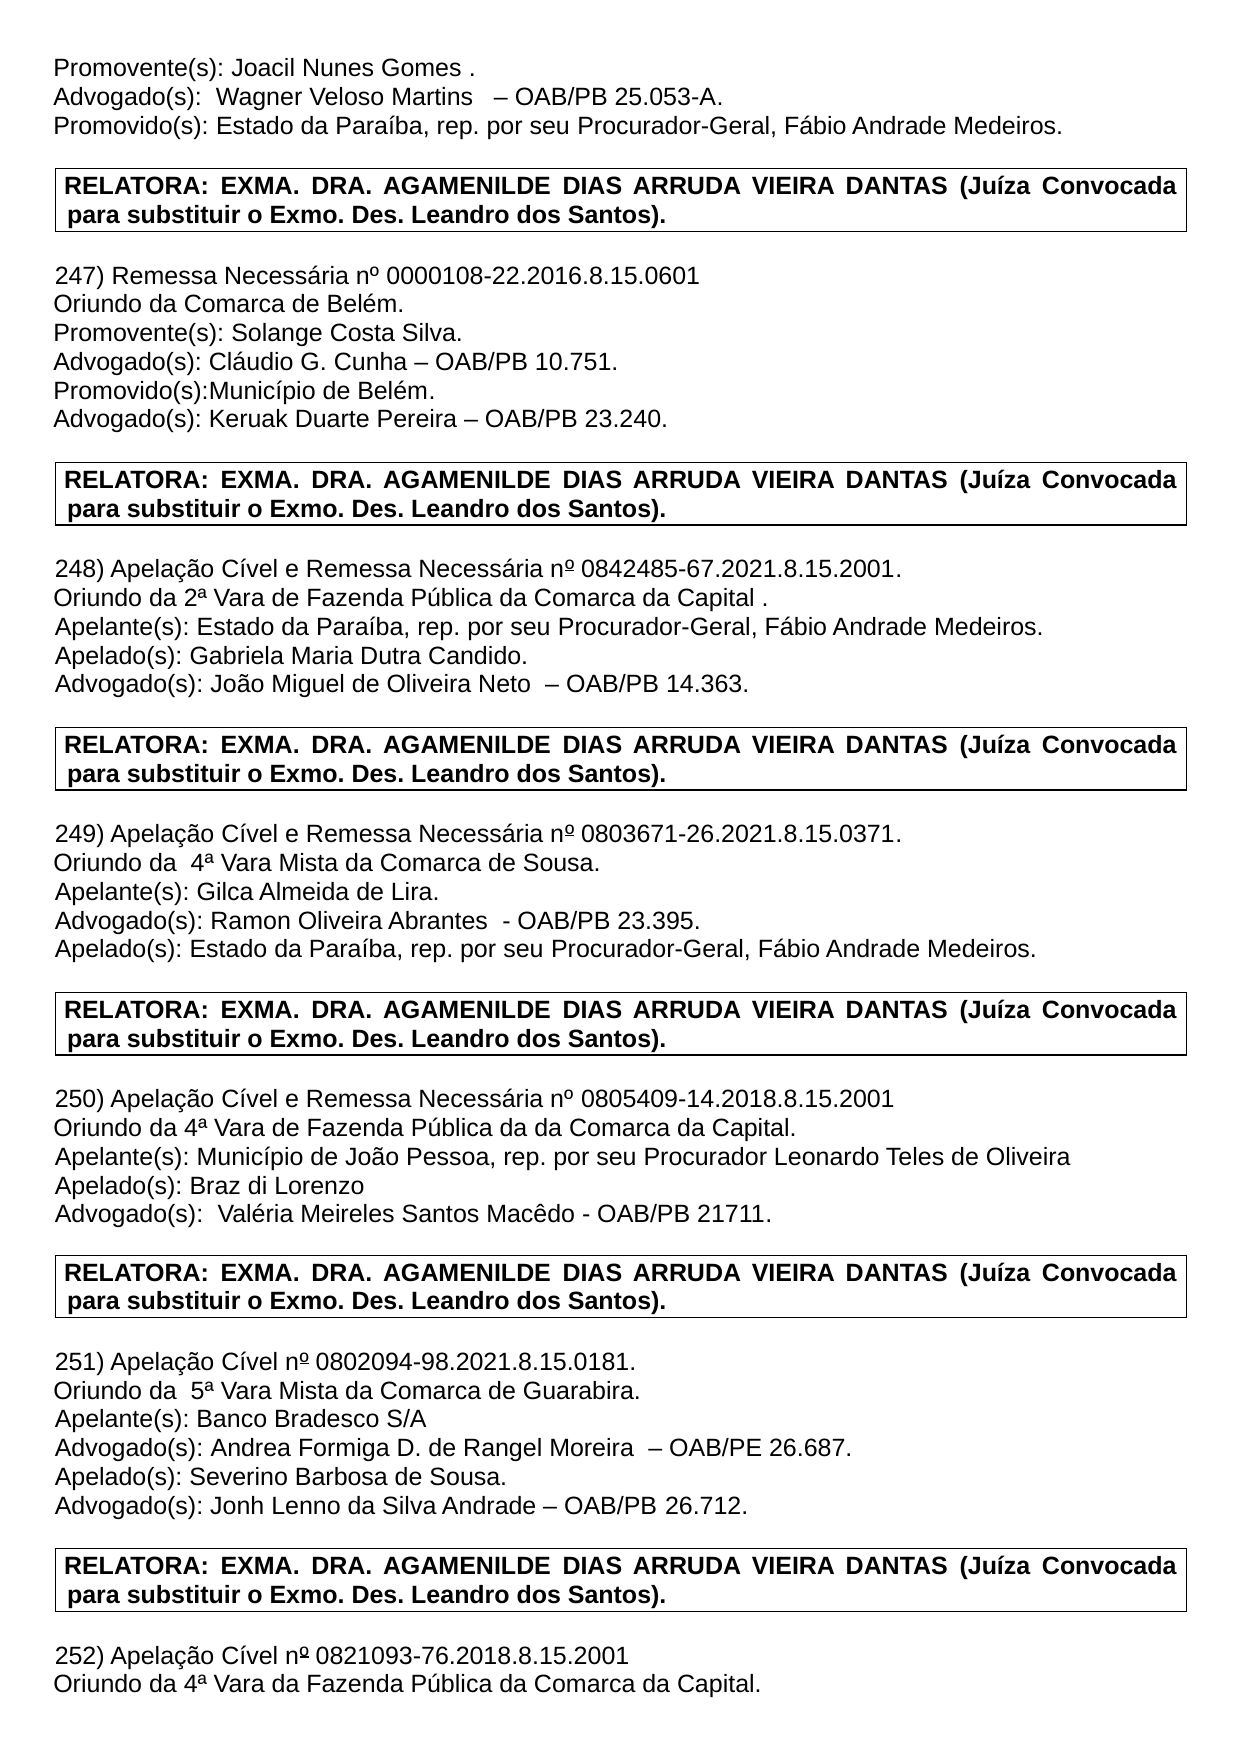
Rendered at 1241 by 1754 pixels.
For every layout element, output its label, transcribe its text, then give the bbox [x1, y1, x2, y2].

text Apelado(s): Estado da Paraíba, rep. por seu Procurador-Geral, Fábio Andrade Medeiros. [54, 934, 1187, 963]
text Advogado(s): Ramon Oliveira Abrantes - OAB/PB 23.395. [54, 906, 1187, 934]
text Advogado(s): Jonh Lenno da Silva Andrade – OAB/PB 26.712. [54, 1491, 1187, 1519]
text RELATORA: EXMA. DRA. AGAMENILDE DIAS ARRUDA VIEIRA DANTAS (Juíza Convocada para substituir o Exmo. Des. Leandro dos Santos). [56, 1256, 1186, 1317]
text 248) Apelação Cível e Remessa Necessária nº 0842485-67.2021.8.15.2001. [54, 554, 1187, 583]
text RELATORA: EXMA. DRA. AGAMENILDE DIAS ARRUDA VIEIRA DANTAS (Juíza Convocada para substituir o Exmo. Des. Leandro dos Santos). [56, 1549, 1186, 1611]
text Advogado(s): Valéria Meireles Santos Macêdo - OAB/PB 21711. [54, 1199, 1187, 1228]
text Advogado(s): Keruak Duarte Pereira – OAB/PB 23.240. [53, 404, 1187, 433]
text RELATORA: EXMA. DRA. AGAMENILDE DIAS ARRUDA VIEIRA DANTAS (Juíza Convocada para substituir o Exmo. Des. Leandro dos Santos). [56, 728, 1186, 789]
text Apelante(s): Estado da Paraíba, rep. por seu Procurador-Geral, Fábio Andrade Medeiros. [54, 612, 1187, 641]
text Promovente(s): Solange Costa Silva. [53, 318, 1187, 347]
text RELATORA: EXMA. DRA. AGAMENILDE DIAS ARRUDA VIEIRA DANTAS (Juíza Convocada para substituir o Exmo. Des. Leandro dos Santos). [56, 169, 1186, 231]
text 251) Apelação Cível nº 0802094-98.2021.8.15.0181. [54, 1347, 1187, 1376]
text Advogado(s): João Miguel de Oliveira Neto – OAB/PB 14.363. [54, 669, 1187, 698]
text Apelante(s): Município de João Pessoa, rep. por seu Procurador Leonardo Teles de Oliveira [54, 1142, 1187, 1171]
text 249) Apelação Cível e Remessa Necessária nº 0803671-26.2021.8.15.0371. [54, 819, 1187, 848]
text Oriundo da 4ª Vara de Fazenda Pública da da Comarca da Capital. [53, 1113, 1187, 1142]
text Promovido(s):Município de Belém. [53, 376, 1187, 404]
text Advogado(s): Andrea Formiga D. de Rangel Moreira – OAB/PE 26.687. [54, 1433, 1187, 1462]
text Apelado(s): Severino Barbosa de Sousa. [54, 1462, 1187, 1491]
text Advogado(s): Wagner Veloso Martins – OAB/PB 25.053-A. [53, 82, 1187, 111]
text Apelante(s): Gilca Almeida de Lira. [54, 877, 1187, 906]
text Oriundo da 5ª Vara Mista da Comarca de Guarabira. [53, 1376, 1187, 1404]
text Apelante(s): Banco Bradesco S/A [54, 1404, 1187, 1433]
text 247) Remessa Necessária nº 0000108-22.2016.8.15.0601 [54, 261, 1187, 289]
text Oriundo da 4ª Vara da Fazenda Pública da Comarca da Capital. [53, 1669, 1187, 1698]
text Apelado(s): Braz di Lorenzo [54, 1171, 1187, 1199]
text RELATORA: EXMA. DRA. AGAMENILDE DIAS ARRUDA VIEIRA DANTAS (Juíza Convocada para substituir o Exmo. Des. Leandro dos Santos). [56, 463, 1186, 524]
text 250) Apelação Cível e Remessa Necessária nº 0805409-14.2018.8.15.2001 [54, 1084, 1187, 1113]
text Oriundo da Comarca de Belém. [53, 289, 1187, 318]
text RELATORA: EXMA. DRA. AGAMENILDE DIAS ARRUDA VIEIRA DANTAS (Juíza Convocada para substituir o Exmo. Des. Leandro dos Santos). [56, 993, 1186, 1054]
text Oriundo da 2ª Vara de Fazenda Pública da Comarca da Capital . [53, 583, 1187, 612]
text Promovente(s): Joacil Nunes Gomes . [53, 53, 1187, 82]
text Advogado(s): Cláudio G. Cunha – OAB/PB 10.751. [53, 347, 1187, 376]
text Oriundo da 4ª Vara Mista da Comarca de Sousa. [53, 848, 1187, 877]
text 252) Apelação Cível nº 0821093-76.2018.8.15.2001 [54, 1641, 1187, 1669]
text Apelado(s): Gabriela Maria Dutra Candido. [54, 641, 1187, 669]
text Promovido(s): Estado da Paraíba, rep. por seu Procurador-Geral, Fábio Andrade Medeiros. [53, 111, 1187, 139]
